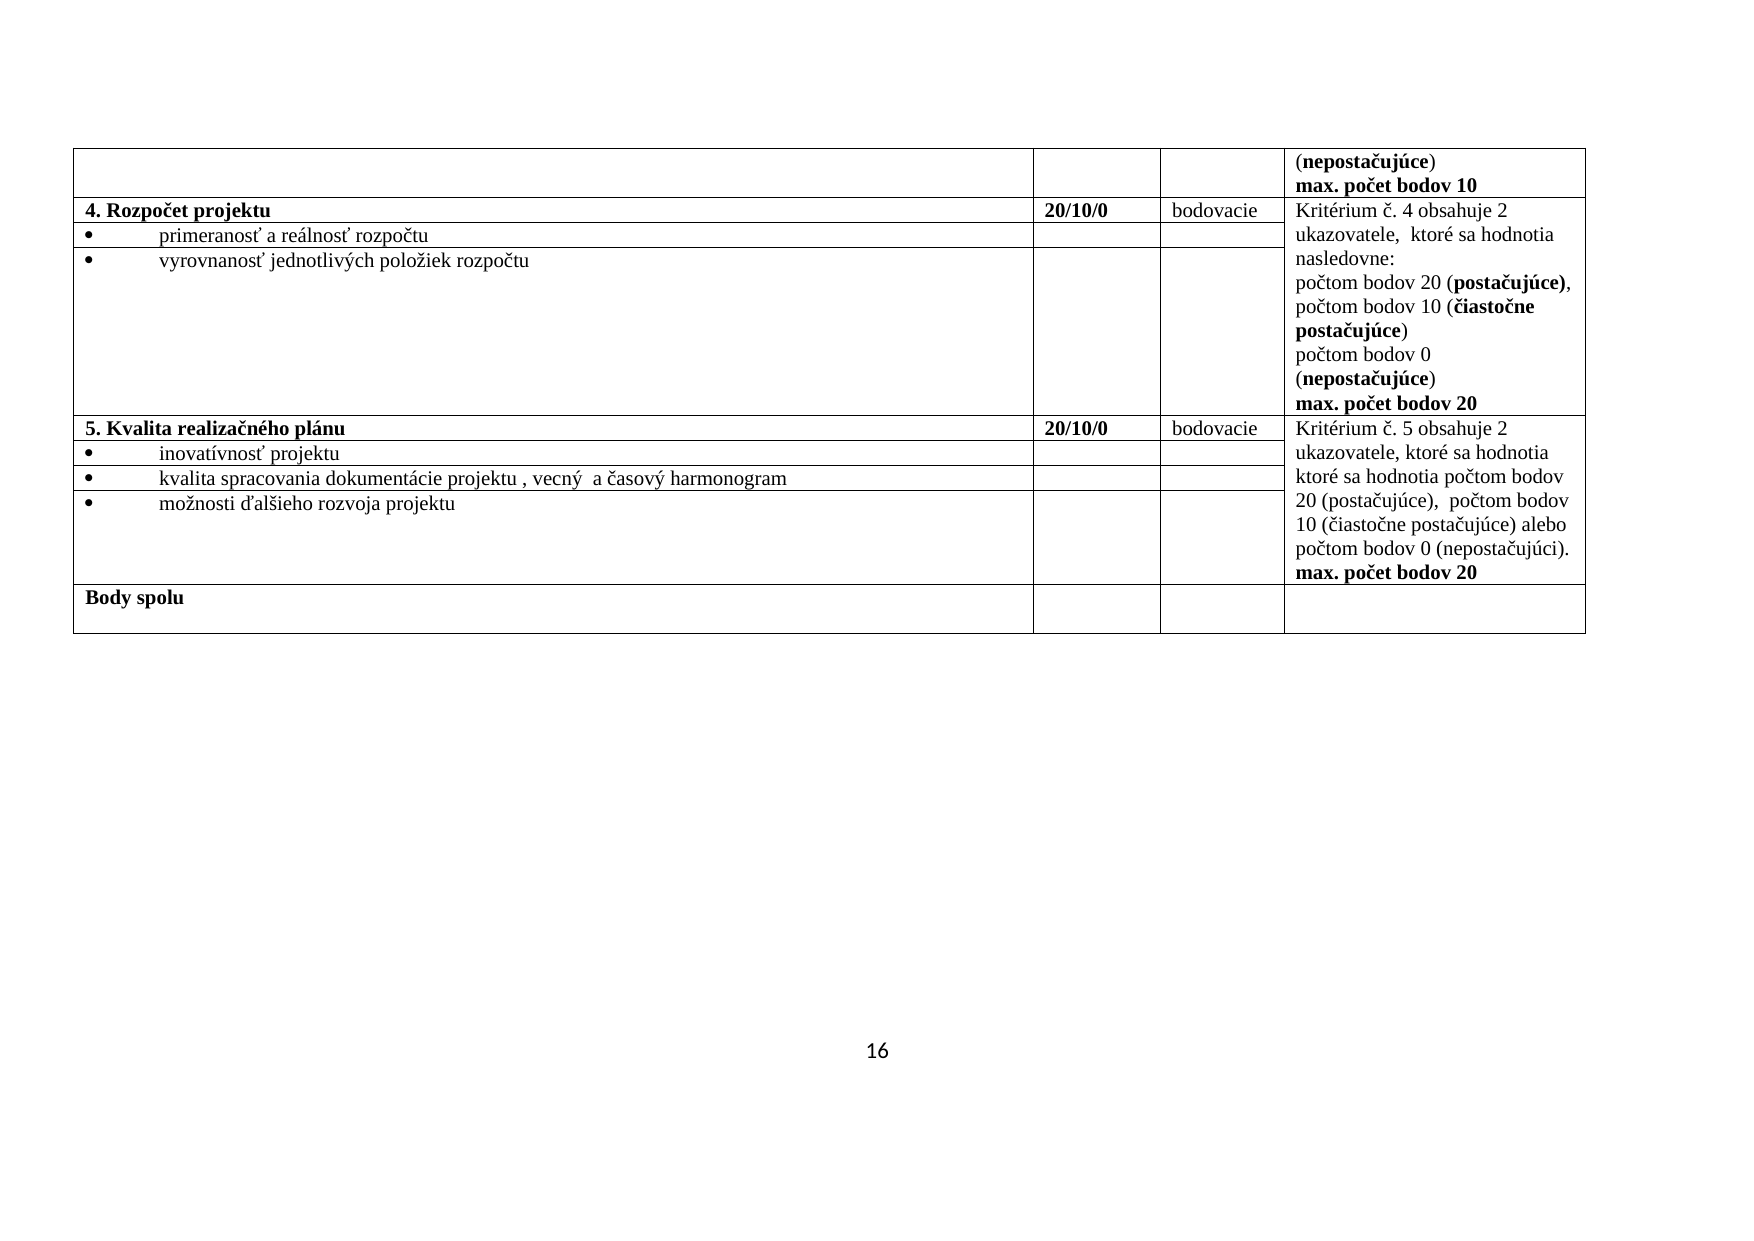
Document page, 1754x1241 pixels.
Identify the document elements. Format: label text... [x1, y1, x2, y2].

table_cell [1034, 491, 1160, 584]
table_cell Kritérium č. 4 obsahuje 2 ukazovatele, ktoré sa hodnotia nasledovne: počtom bodov 20 (postačujúce), počtom bodov 10 (čiastočne postačujúce) počtom bodov 0 (nepostačujúce) max. počet bodov 20 [1285, 198, 1585, 414]
table_cell inovatívnosť projektu [74, 441, 1033, 465]
table_cell [1161, 491, 1284, 584]
table_cell bodovacie [1161, 416, 1284, 439]
table_cell Kritérium č. 5 obsahuje 2 ukazovatele, ktoré sa hodnotia ktoré sa hodnotia počtom bodov 20 (postačujúce), počtom bodov 10 (čiastočne postačujúce) alebo počtom bodov 0 (nepostačujúci). max. počet bodov 20 [1285, 416, 1585, 584]
table_cell možnosti ďalšieho rozvoja projektu [74, 491, 1033, 584]
table_cell [1161, 149, 1284, 197]
table_cell [1161, 466, 1284, 490]
table_cell [74, 149, 1033, 197]
table_cell [1034, 248, 1160, 414]
table_cell [1034, 466, 1160, 490]
table_cell bodovacie [1161, 198, 1284, 222]
table_cell [1161, 441, 1284, 465]
table_cell [1161, 585, 1284, 633]
table_cell 20/10/0 [1034, 198, 1160, 222]
table_cell [1034, 585, 1160, 633]
table_cell [1285, 585, 1585, 633]
table_cell vyrovnanosť jednotlivých položiek rozpočtu [74, 248, 1033, 414]
table_cell Body spolu [74, 585, 1033, 633]
table_cell [1034, 223, 1160, 247]
table_cell 4. Rozpočet projektu [74, 198, 1033, 222]
table_cell [1034, 149, 1160, 197]
table_cell [1161, 248, 1284, 414]
table_cell kvalita spracovania dokumentácie projektu , vecný a časový harmonogram [74, 466, 1033, 490]
table_cell primeranosť a reálnosť rozpočtu [74, 223, 1033, 247]
table_cell [1034, 441, 1160, 465]
table_cell 20/10/0 [1034, 416, 1160, 439]
table_cell [1161, 223, 1284, 247]
table_cell 5. Kvalita realizačného plánu [74, 416, 1033, 439]
